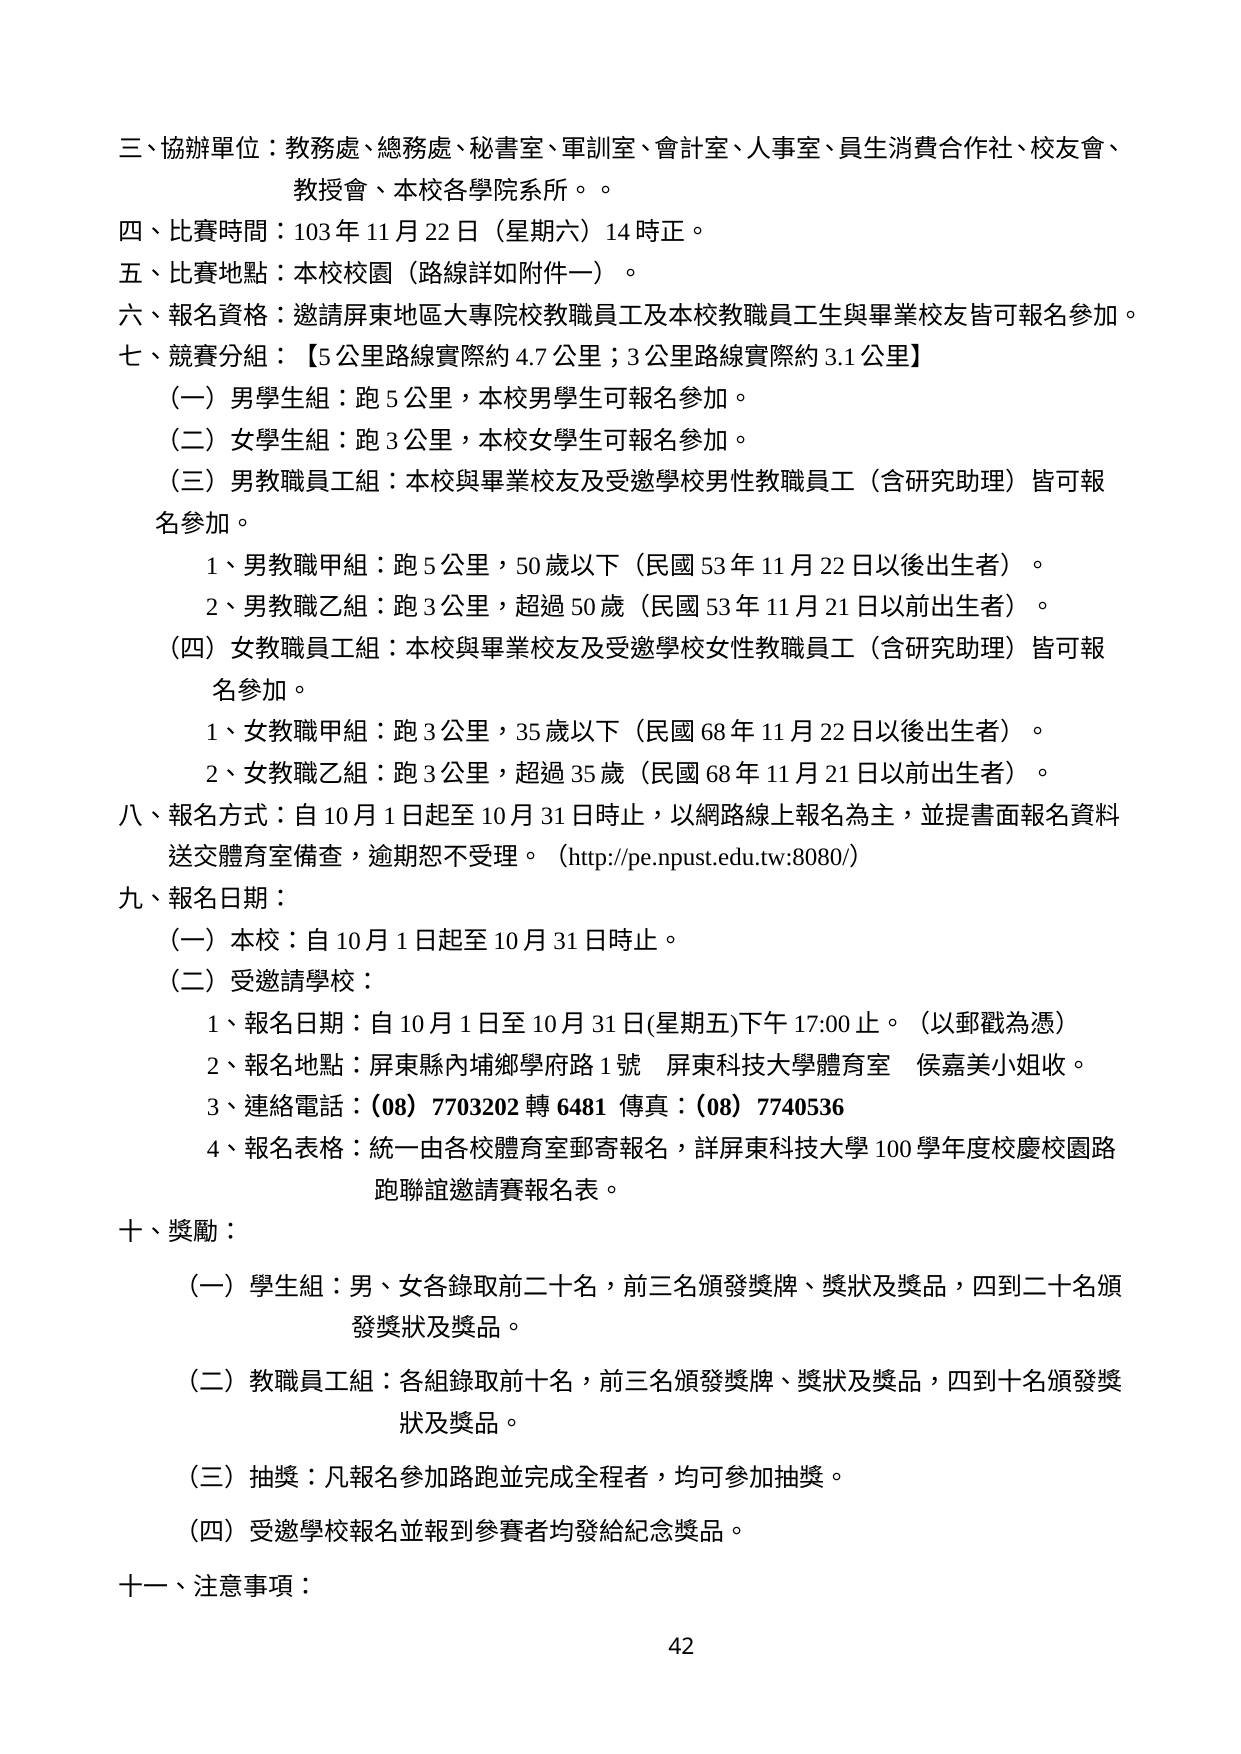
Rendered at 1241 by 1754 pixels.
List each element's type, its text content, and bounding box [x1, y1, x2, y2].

text 五、比賽地點：本校校園（路線詳如附件一）。 [118, 249, 1122, 291]
text 三、協辦單位：教務處、總務處、秘書室、軍訓室、會計室、人事室、員生消費合作社、校友會、教授會、本校各學院系所。。 [118, 124, 1122, 207]
text （一）學生組：男、女各錄取前二十名，前三名頒發獎牌、獎狀及獎品，四到二十名頒發獎狀及獎品。 [174, 1262, 1122, 1345]
text 十一、注意事項： [118, 1562, 1122, 1603]
text 九、報名日期： [118, 874, 1122, 916]
text 4、報名表格：統一由各校體育室郵寄報名，詳屏東科技大學100學年度校慶校園路跑聯誼邀請賽報名表。 [207, 1124, 1122, 1207]
text 四、比賽時間：103年11月22日（星期六）14時正。 [118, 207, 1122, 249]
text 七、競賽分組：【5公里路線實際約4.7公里；3公里路線實際約3.1公里】 [118, 332, 1122, 374]
text （二）教職員工組：各組錄取前十名，前三名頒發獎牌、獎狀及獎品，四到十名頒發獎狀及獎品。 [174, 1357, 1122, 1441]
text 六、報名資格：邀請屏東地區大專院校教職員工及本校教職員工生與畢業校友皆可報名參加。 [118, 291, 1122, 332]
text （一）男學生組：跑5公里，本校男學生可報名參加。 [156, 374, 1122, 416]
text （二）女學生組：跑3公里，本校女學生可報名參加。 [156, 416, 1122, 457]
text 八、報名方式：自10月1日起至10月31日時止，以網路線上報名為主，並提書面報名資料送交體育室備查，逾期恕不受理。（http://pe.npust.edu.tw:8080/） [118, 791, 1122, 874]
text 2、男教職乙組：跑3公里，超過50歲（民國53年11月21日以前出生者）。 [206, 582, 1122, 624]
text （三）男教職員工組：本校與畢業校友及受邀學校男性教職員工（含研究助理）皆可報名參加。 [156, 457, 1122, 541]
text 2、女教職乙組：跑3公里，超過35歲（民國68年11月21日以前出生者）。 [206, 749, 1122, 791]
text （四）女教職員工組：本校與畢業校友及受邀學校女性教職員工（含研究助理）皆可報名參加。 [156, 624, 1122, 707]
text 1、報名日期：自10月1日至10月31日(星期五)下午17:00止。（以郵戳為憑） [207, 999, 1122, 1041]
text 2、報名地點：屏東縣內埔鄉學府路1號 屏東科技大學體育室 侯嘉美小姐收。 [207, 1041, 1122, 1082]
text （四）受邀學校報名並報到參賽者均發給紀念獎品。 [174, 1507, 1122, 1549]
text （二）受邀請學校： [156, 957, 1122, 999]
text 3、連絡電話：（08）7703202 轉 6481 傳真：（08）7740536 [207, 1082, 1122, 1124]
text 十、獎勵： [118, 1207, 1122, 1249]
text （一）本校：自10月1日起至10月31日時止。 [156, 916, 1122, 957]
text 1、女教職甲組：跑3公里，35歲以下（民國68年11月22日以後出生者）。 [206, 707, 1122, 749]
text 1、男教職甲組：跑5公里，50歲以下（民國53年11月22日以後出生者）。 [206, 541, 1122, 582]
text （三）抽獎：凡報名參加路跑並完成全程者，均可參加抽獎。 [174, 1453, 1122, 1495]
